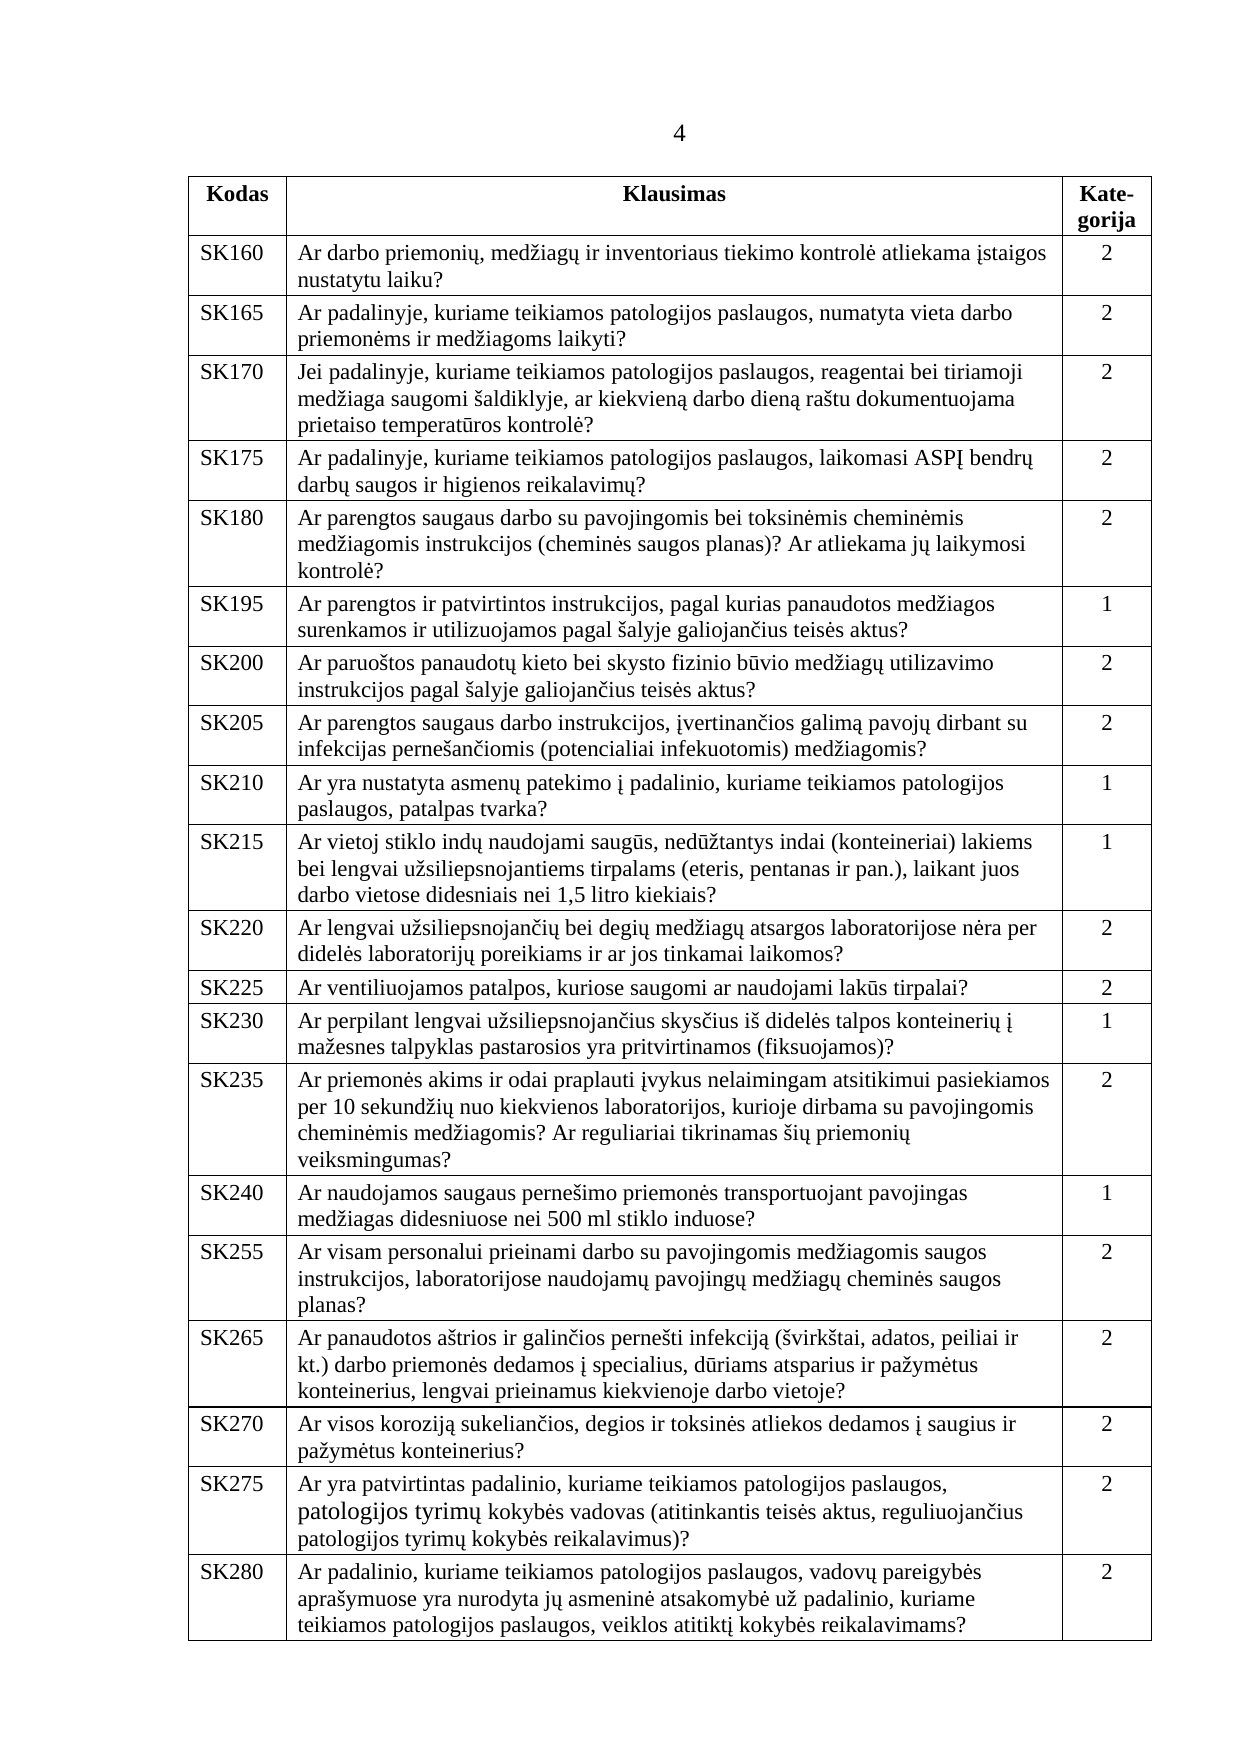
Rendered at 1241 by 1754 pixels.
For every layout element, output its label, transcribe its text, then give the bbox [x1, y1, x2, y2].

table_cell Ar visos koroziją sukeliančios, degios ir toksinės atliekos dedamos į saugius ir pažymėtus konteinerius? [287, 1408, 1062, 1466]
table_cell Ar paruoštos panaudotų kieto bei skysto fizinio būvio medžiagų utilizavimo instrukcijos pagal šalyje galiojančius teisės aktus? [287, 647, 1062, 705]
table_cell 2 [1063, 1236, 1151, 1320]
table_cell 2 [1063, 1467, 1151, 1554]
table_cell 2 [1063, 296, 1151, 354]
table_cell 2 [1063, 1555, 1151, 1640]
table_cell Ar priemonės akims ir odai praplauti įvykus nelaimingam atsitikimui pasiekiamos per 10 sekundžių nuo kiekvienos laboratorijos, kurioje dirbama su pavojingomis cheminėmis medžiagomis? Ar reguliariai tikrinamas šių priemonių veiksmingumas? [287, 1064, 1062, 1175]
table_cell SK195 [189, 587, 286, 646]
table_cell SK235 [189, 1064, 286, 1175]
table_cell SK230 [189, 1004, 286, 1063]
table_cell SK210 [189, 766, 286, 824]
table_cell Ar perpilant lengvai užsiliepsnojančius skysčius iš didelės talpos konteinerių į mažesnes talpyklas pastarosios yra pritvirtinamos (fiksuojamos)? [287, 1004, 1062, 1063]
table_cell Ar darbo priemonių, medžiagų ir inventoriaus tiekimo kontrolė atliekama įstaigos nustatytu laiku? [287, 236, 1062, 295]
table_cell Jei padalinyje, kuriame teikiamos patologijos paslaugos, reagentai bei tiriamoji medžiaga saugomi šaldiklyje, ar kiekvieną darbo dieną raštu dokumentuojama prietaiso temperatūros kontrolė? [287, 356, 1062, 440]
table_cell 2 [1063, 356, 1151, 440]
table_cell Ar vietoj stiklo indų naudojami saugūs, nedūžtantys indai (konteineriai) lakiems bei lengvai užsiliepsnojantiems tirpalams (eteris, pentanas ir pan.), laikant juos darbo vietose didesniais nei 1,5 litro kiekiais? [287, 825, 1062, 910]
table_cell SK275 [189, 1467, 286, 1554]
table_cell 1 [1063, 766, 1151, 824]
table_cell 2 [1063, 236, 1151, 295]
table_cell SK205 [189, 706, 286, 765]
table_cell SK265 [189, 1321, 286, 1406]
table_cell Ar lengvai užsiliepsnojančių bei degių medžiagų atsargos laboratorijose nėra per didelės laboratorijų poreikiams ir ar jos tinkamai laikomos? [287, 911, 1062, 970]
table_cell SK215 [189, 825, 286, 910]
table_header Kate-gorija [1063, 177, 1151, 235]
table_cell 2 [1063, 1408, 1151, 1466]
table_cell Ar yra patvirtintas padalinio, kuriame teikiamos patologijos paslaugos, patologijos tyrimų kokybės vadovas (atitinkantis teisės aktus, reguliuojančius patologijos tyrimų kokybės reikalavimus)? [287, 1467, 1062, 1554]
table_cell 1 [1063, 1004, 1151, 1063]
table_cell 2 [1063, 971, 1151, 1003]
table_cell Ar parengtos ir patvirtintos instrukcijos, pagal kurias panaudotos medžiagos surenkamos ir utilizuojamos pagal šalyje galiojančius teisės aktus? [287, 587, 1062, 646]
table_cell SK255 [189, 1236, 286, 1320]
table_cell SK165 [189, 296, 286, 354]
table_cell Ar parengtos saugaus darbo su pavojingomis bei toksinėmis cheminėmis medžiagomis instrukcijos (cheminės saugos planas)? Ar atliekama jų laikymosi kontrolė? [287, 501, 1062, 586]
table_cell 1 [1063, 825, 1151, 910]
table_cell Ar naudojamos saugaus pernešimo priemonės transportuojant pavojingas medžiagas didesniuose nei 500 ml stiklo induose? [287, 1176, 1062, 1234]
table_cell 2 [1063, 1064, 1151, 1175]
table_cell SK240 [189, 1176, 286, 1234]
table_cell Ar yra nustatyta asmenų patekimo į padalinio, kuriame teikiamos patologijos paslaugos, patalpas tvarka? [287, 766, 1062, 824]
table_cell 2 [1063, 911, 1151, 970]
table_cell SK220 [189, 911, 286, 970]
table_cell SK180 [189, 501, 286, 586]
table_cell 2 [1063, 706, 1151, 765]
table_cell 2 [1063, 441, 1151, 500]
table_cell SK175 [189, 441, 286, 500]
table_header Kodas [189, 177, 286, 235]
table_cell Ar visam personalui prieinami darbo su pavojingomis medžiagomis saugos instrukcijos, laboratorijose naudojamų pavojingų medžiagų cheminės saugos planas? [287, 1236, 1062, 1320]
table_cell 1 [1063, 1176, 1151, 1234]
table_cell SK170 [189, 356, 286, 440]
table_header Klausimas [287, 177, 1062, 235]
table_cell SK280 [189, 1555, 286, 1640]
table_cell 2 [1063, 501, 1151, 586]
table_cell Ar padalinio, kuriame teikiamos patologijos paslaugos, vadovų pareigybės aprašymuose yra nurodyta jų asmeninė atsakomybė už padalinio, kuriame teikiamos patologijos paslaugos, veiklos atitiktį kokybės reikalavimams? [287, 1555, 1062, 1640]
table_cell SK200 [189, 647, 286, 705]
table_cell Ar padalinyje, kuriame teikiamos patologijos paslaugos, numatyta vieta darbo priemonėms ir medžiagoms laikyti? [287, 296, 1062, 354]
table_cell Ar ventiliuojamos patalpos, kuriose saugomi ar naudojami lakūs tirpalai? [287, 971, 1062, 1003]
table_cell Ar panaudotos aštrios ir galinčios pernešti infekciją (švirkštai, adatos, peiliai ir kt.) darbo priemonės dedamos į specialius, dūriams atsparius ir pažymėtus konteinerius, lengvai prieinamus kiekvienoje darbo vietoje? [287, 1321, 1062, 1406]
table_cell SK225 [189, 971, 286, 1003]
table_cell 2 [1063, 1321, 1151, 1406]
table_cell SK160 [189, 236, 286, 295]
table_cell 1 [1063, 587, 1151, 646]
table_cell Ar padalinyje, kuriame teikiamos patologijos paslaugos, laikomasi ASPĮ bendrų darbų saugos ir higienos reikalavimų? [287, 441, 1062, 500]
table_cell 2 [1063, 647, 1151, 705]
table_cell Ar parengtos saugaus darbo instrukcijos, įvertinančios galimą pavojų dirbant su infekcijas pernešančiomis (potencialiai infekuotomis) medžiagomis? [287, 706, 1062, 765]
table_cell SK270 [189, 1408, 286, 1466]
